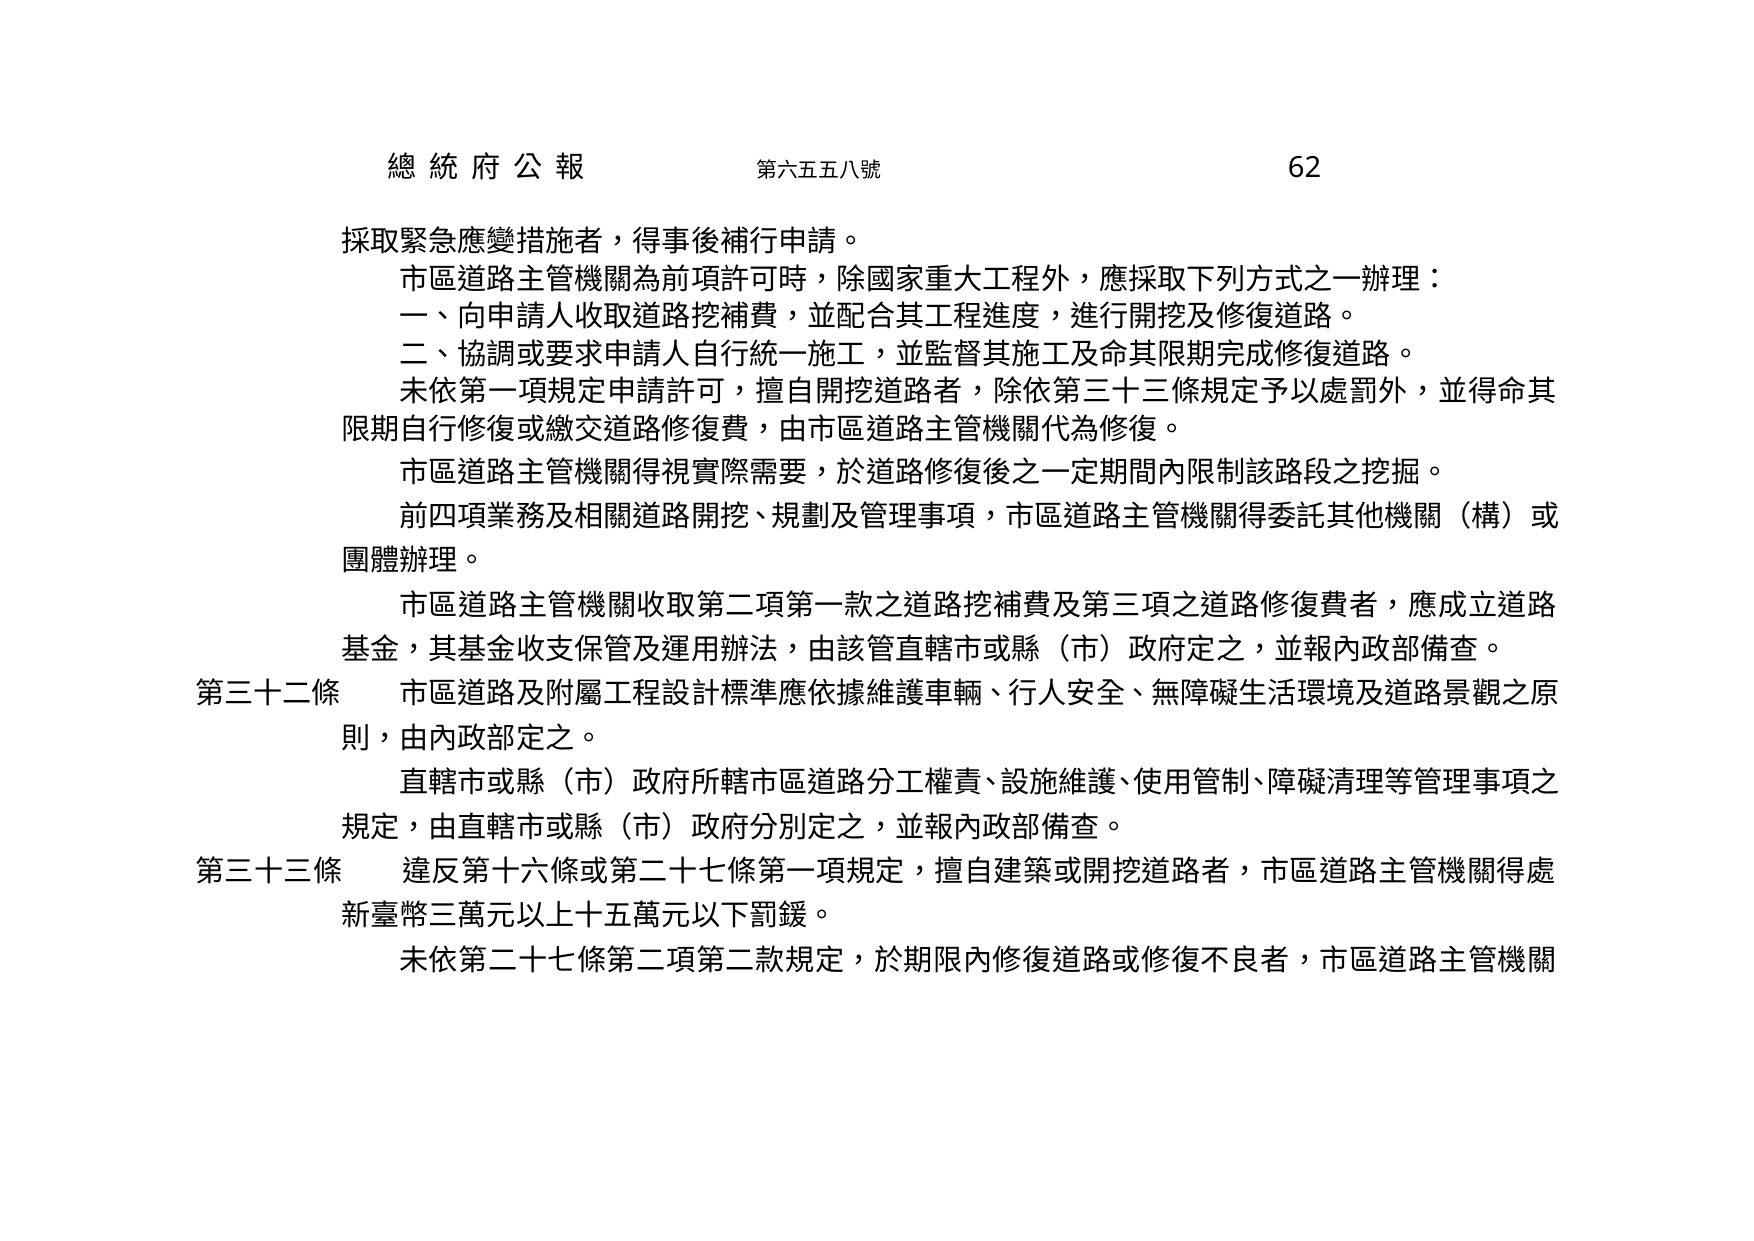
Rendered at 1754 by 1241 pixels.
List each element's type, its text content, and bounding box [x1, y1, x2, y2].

text 第三十二條 市區道路及附屬工程設計標準應依據維護車輛、行人安全、無障礙生活環境及道路景觀之原則，由內政部定之。 [195, 668, 1559, 757]
text 未依第二十七條第二項第二款規定，於期限內修復道路或修復不良者，市區道路主管機關 [341, 935, 1559, 979]
text 二、協調或要求申請人自行統一施工，並監督其施工及命其限期完成修復道路。 [399, 334, 1559, 372]
text 前四項業務及相關道路開挖、規劃及管理事項，市區道路主管機關得委託其他機關（構）或團體辦理。 [341, 491, 1559, 580]
text 市區道路主管機關為前項許可時，除國家重大工程外，應採取下列方式之一辦理： [341, 259, 1559, 297]
text 直轄市或縣（市）政府所轄市區道路分工權責、設施維護、使用管制、障礙清理等管理事項之規定，由直轄市或縣（市）政府分別定之，並報內政部備查。 [341, 757, 1559, 846]
text 市區道路主管機關得視實際需要，於道路修復後之一定期間內限制該路段之挖掘。 [341, 447, 1559, 491]
text 第二十七條 因施作工程有挖掘市區道路之必要者，該項工程主管機關（構）、管線事業機關（構）或起造人應向該管市區道路主管機關申請許可，並繳交許可費。但為維護生命、財產、公共安全之必要，採取緊急應變措施者，得事後補行申請。 [195, 222, 1559, 259]
text 第三十三條 違反第十六條或第二十七條第一項規定，擅自建築或開挖道路者，市區道路主管機關得處新臺幣三萬元以上十五萬元以下罰鍰。 [195, 846, 1559, 935]
text 未依第一項規定申請許可，擅自開挖道路者，除依第三十三條規定予以處罰外，並得命其限期自行修復或繳交道路修復費，由市區道路主管機關代為修復。 [341, 372, 1559, 447]
text 一、向申請人收取道路挖補費，並配合其工程進度，進行開挖及修復道路。 [399, 297, 1559, 334]
text 市區道路主管機關收取第二項第一款之道路挖補費及第三項之道路修復費者，應成立道路基金，其基金收支保管及運用辦法，由該管直轄市或縣（市）政府定之，並報內政部備查。 [341, 580, 1559, 668]
